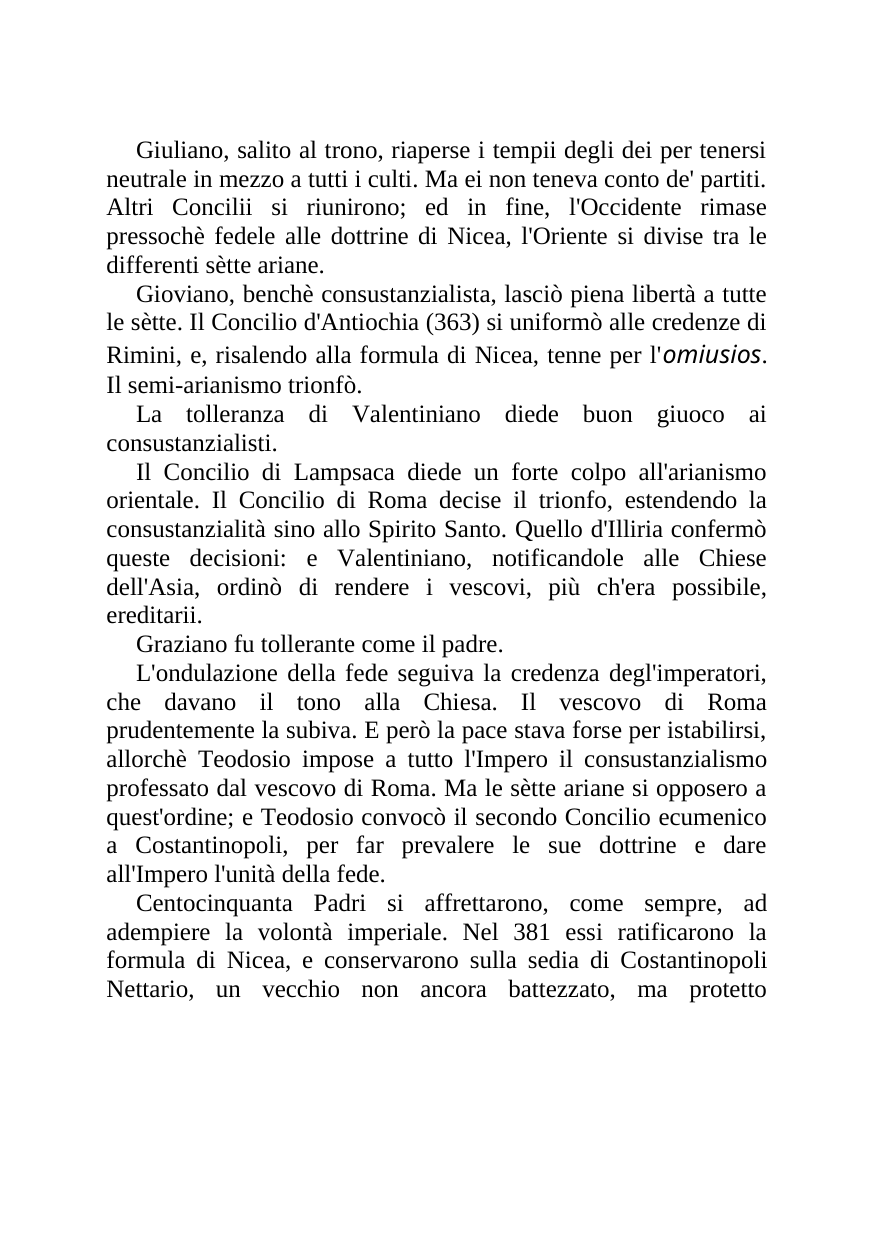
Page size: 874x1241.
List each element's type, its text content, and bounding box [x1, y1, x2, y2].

text L'ondulazione della fede seguiva la credenza degl'imperatori, che davano il tono alla Chiesa. Il vescovo di Roma prudentemente la subiva. E però la pace stava forse per istabilirsi, allorchè Teodosio impose a tutto l'Impero il consustanzialismo professato dal vescovo di Roma. Ma le sètte ariane si opposero a quest'ordine; e Teodosio convocò il secondo Concilio ecumenico a Costantinopoli, per far prevalere le sue dottrine e dare all'Impero l'unità della fede. [106, 658, 768, 888]
text Graziano fu tollerante come il padre. [106, 629, 768, 658]
text Centocinquanta Padri si affrettarono, come sempre, ad adempiere la volontà imperiale. Nel 381 essi ratificarono la formula di Nicea, e conservarono sulla sedia di Costantinopoli Nettario, un vecchio non ancora battezzato, ma protetto [106, 888, 768, 1003]
text Giuliano, salito al trono, riaperse i tempii degli dei per tenersi neutrale in mezzo a tutti i culti. Ma ei non teneva conto de' partiti. Altri Concilii si riunirono; ed in fine, l'Occidente rimase pressochè fedele alle dottrine di Nicea, l'Oriente si divise tra le differenti sètte ariane. [106, 135, 768, 279]
text Gioviano, benchè consustanzialista, lasciò piena libertà a tutte le sètte. Il Concilio d'Antiochia (363) si uniformò alle credenze di Rimini, e, risalendo alla formula di Nicea, tenne per l'omiusios. Il semi-arianismo trionfò. [106, 279, 768, 399]
text La tolleranza di Valentiniano diede buon giuoco ai consustanzialisti. [106, 399, 768, 457]
text Il Concilio di Lampsaca diede un forte colpo all'arianismo orientale. Il Concilio di Roma decise il trionfo, estendendo la consustanzialità sino allo Spirito Santo. Quello d'Illiria confermò queste decisioni: e Valentiniano, notificandole alle Chiese dell'Asia, ordinò di rendere i vescovi, più ch'era possibile, ereditarii. [106, 457, 768, 629]
